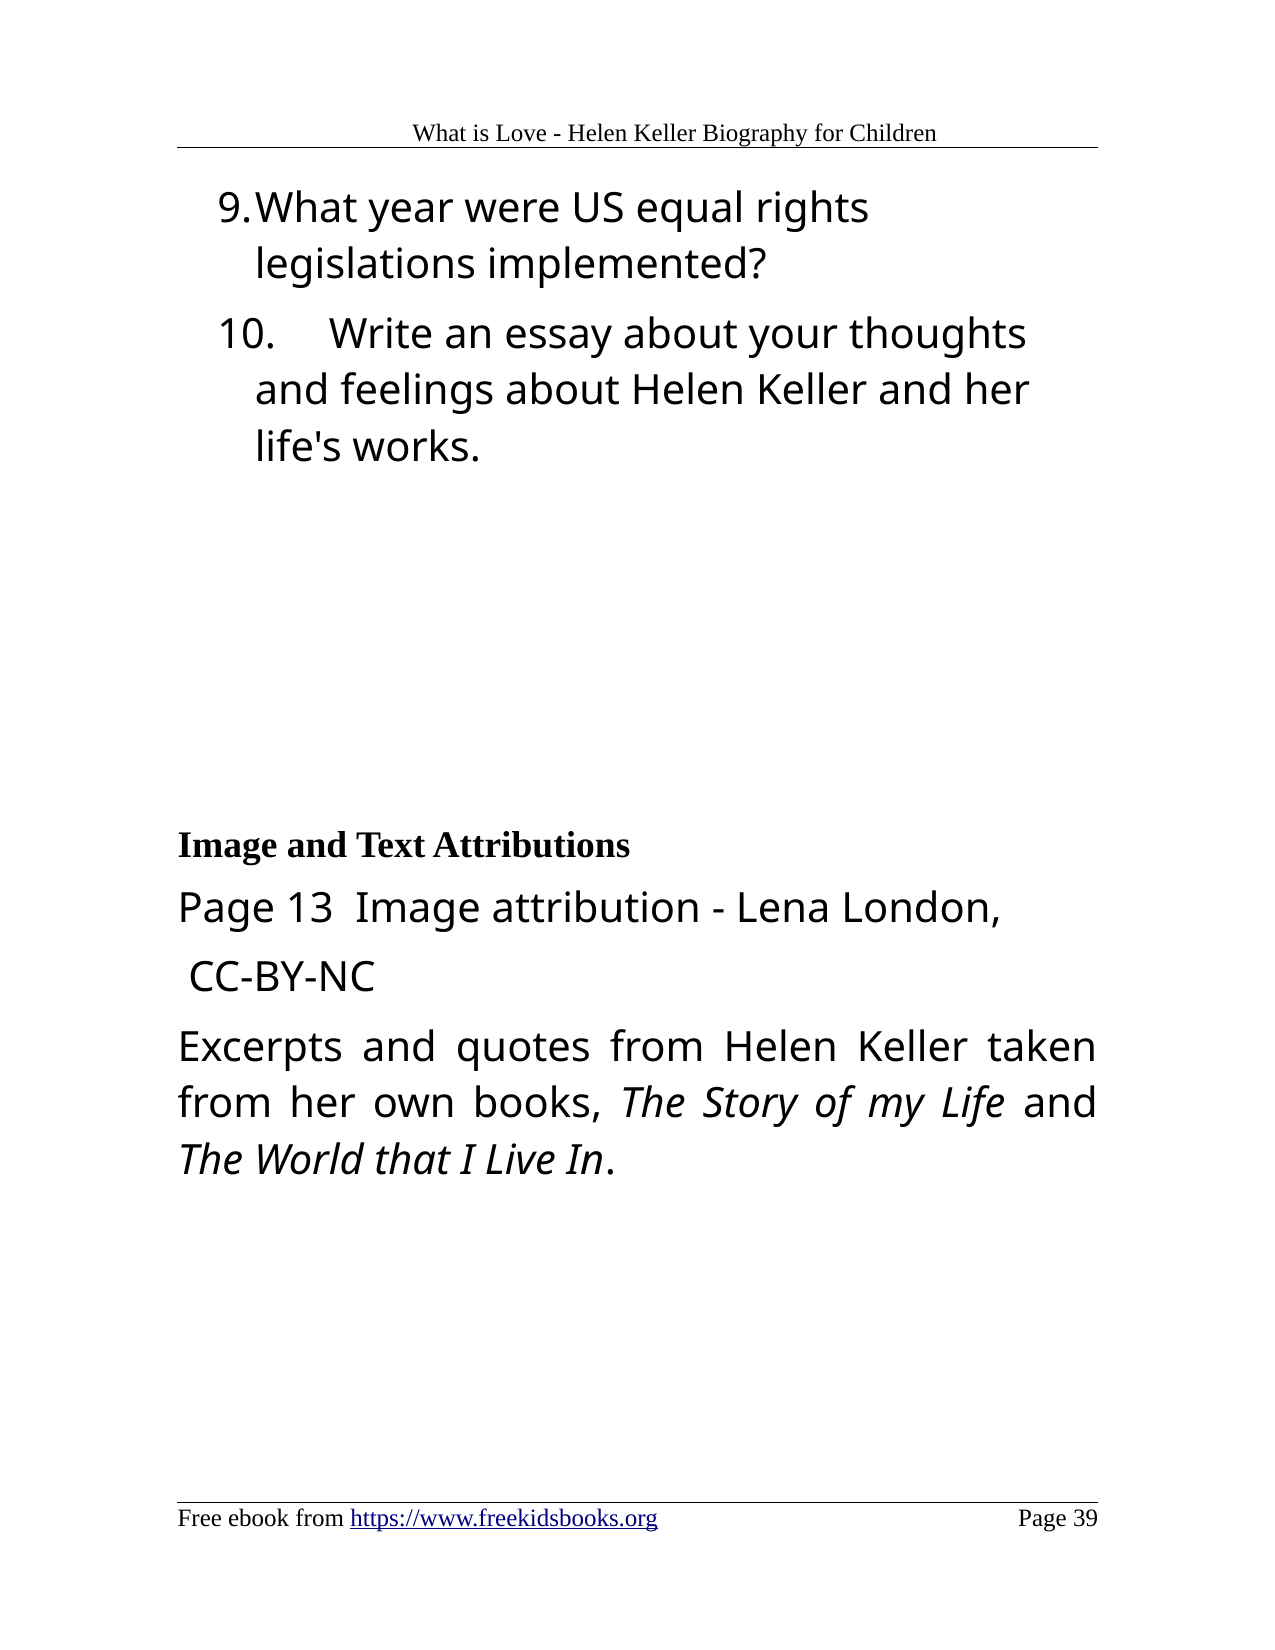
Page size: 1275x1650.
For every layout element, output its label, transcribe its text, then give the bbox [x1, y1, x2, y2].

list What year were US equal rights legislations implemented? [217, 177, 1098, 291]
list Write an essay about your thoughts and feelings about Helen Keller and her life's works. [217, 303, 1098, 474]
subtitle Image and Text Attributions [177, 822, 1098, 866]
text Excerpts and quotes from Helen Keller taken from her own books, The Story of my Life and The World that I Live In. [177, 1017, 1098, 1187]
text Page 13 Image attribution - Lena London, [177, 878, 1098, 935]
text CC-BY-NC [177, 947, 1098, 1004]
